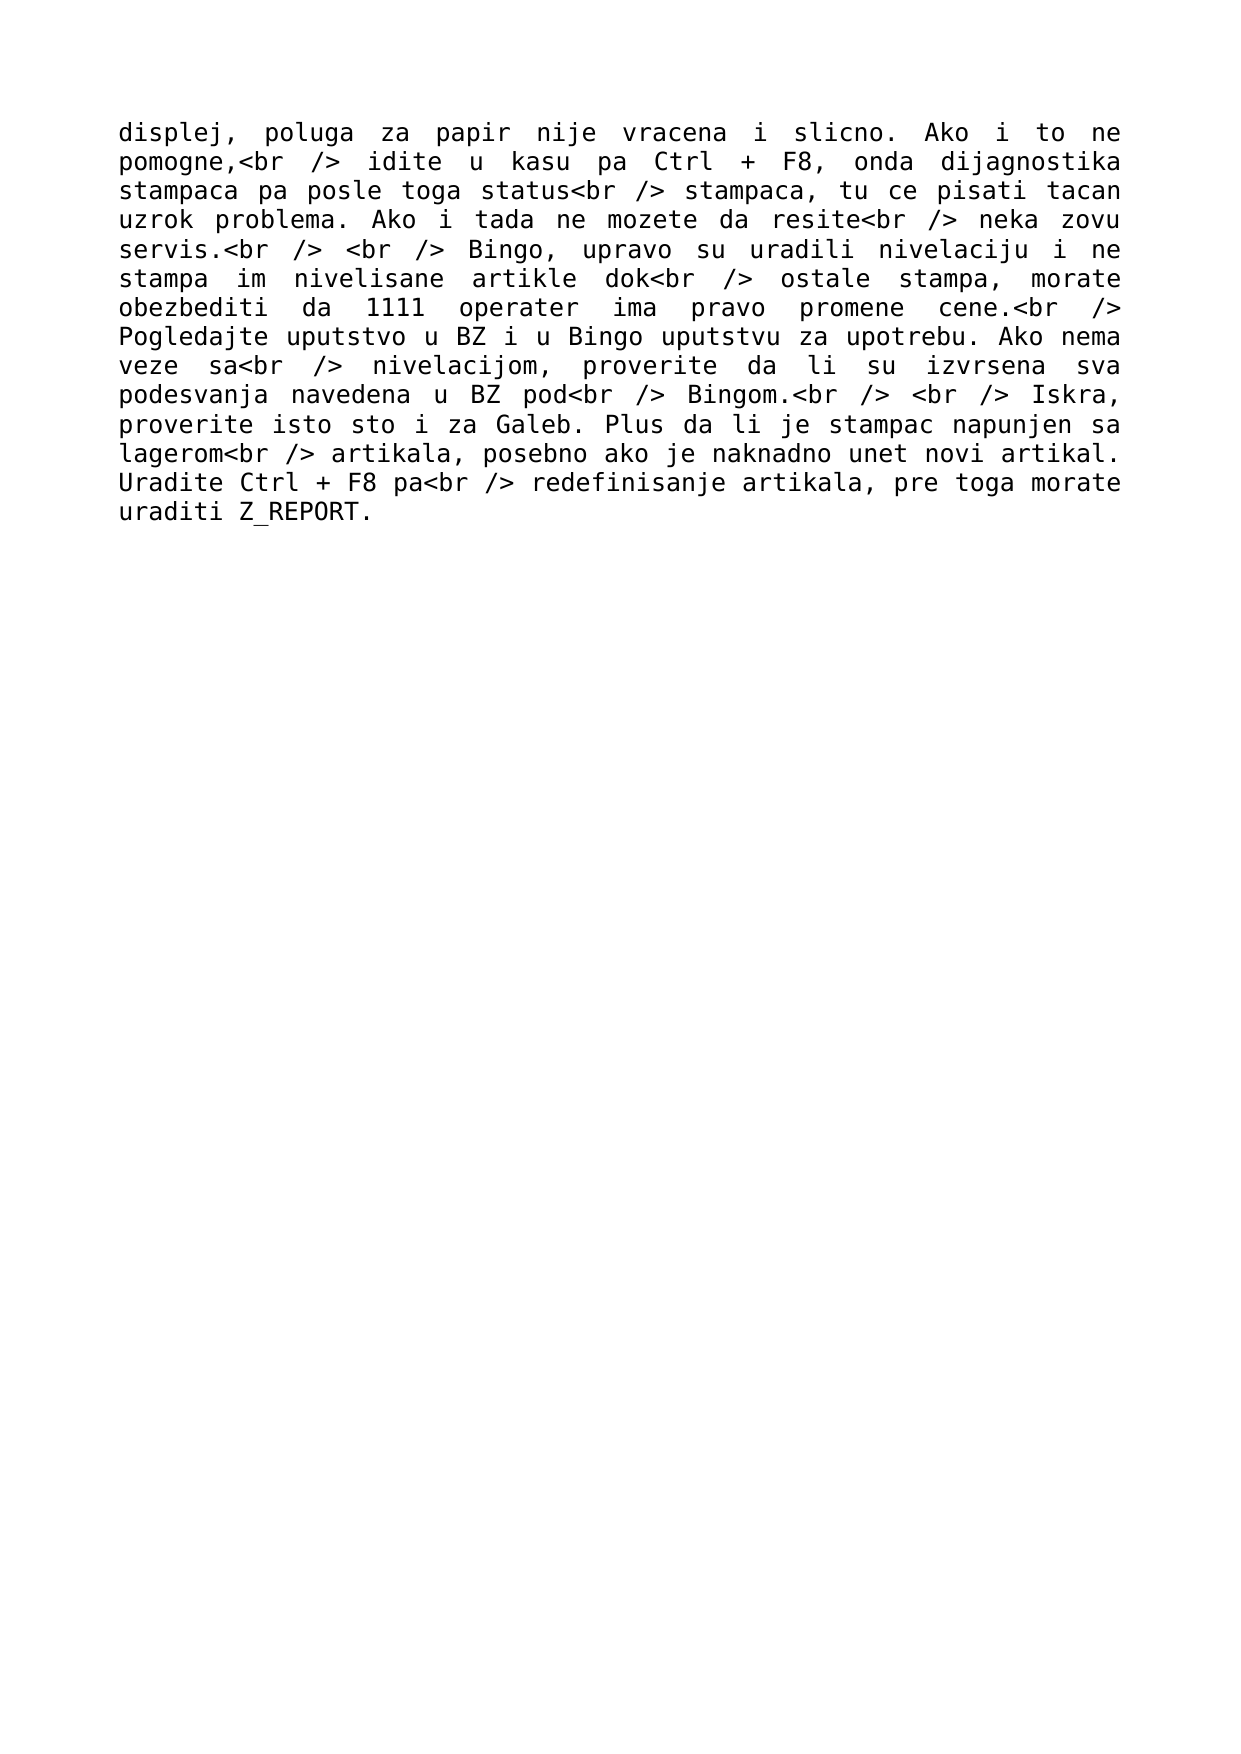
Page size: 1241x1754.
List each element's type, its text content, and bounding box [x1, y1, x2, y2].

text displej, poluga za papir nije vracena i slicno. Ako i to ne pomogne,<br /> idite u kasu pa Ctrl + F8, onda dijagnostika stampaca pa posle toga status<br /> stampaca, tu ce pisati tacan uzrok problema. Ako i tada ne mozete da resite<br /> neka zovu servis.<br /> <br /> Bingo, upravo su uradili nivelaciju i ne stampa im nivelisane artikle dok<br /> ostale stampa, morate obezbediti da 1111 operater ima pravo promene cene.<br /> Pogledajte uputstvo u BZ i u Bingo uputstvu za upotrebu. Ako nema veze sa<br /> nivelacijom, proverite da li su izvrsena sva podesvanja navedena u BZ pod<br /> Bingom.<br /> <br /> Iskra, proverite isto sto i za Galeb. Plus da li je stampac napunjen sa lagerom<br /> artikala, posebno ako je naknadno unet novi artikal. Uradite Ctrl + F8 pa<br /> redefinisanje artikala, pre toga morate uraditi Z_REPORT. [118, 118, 1122, 526]
